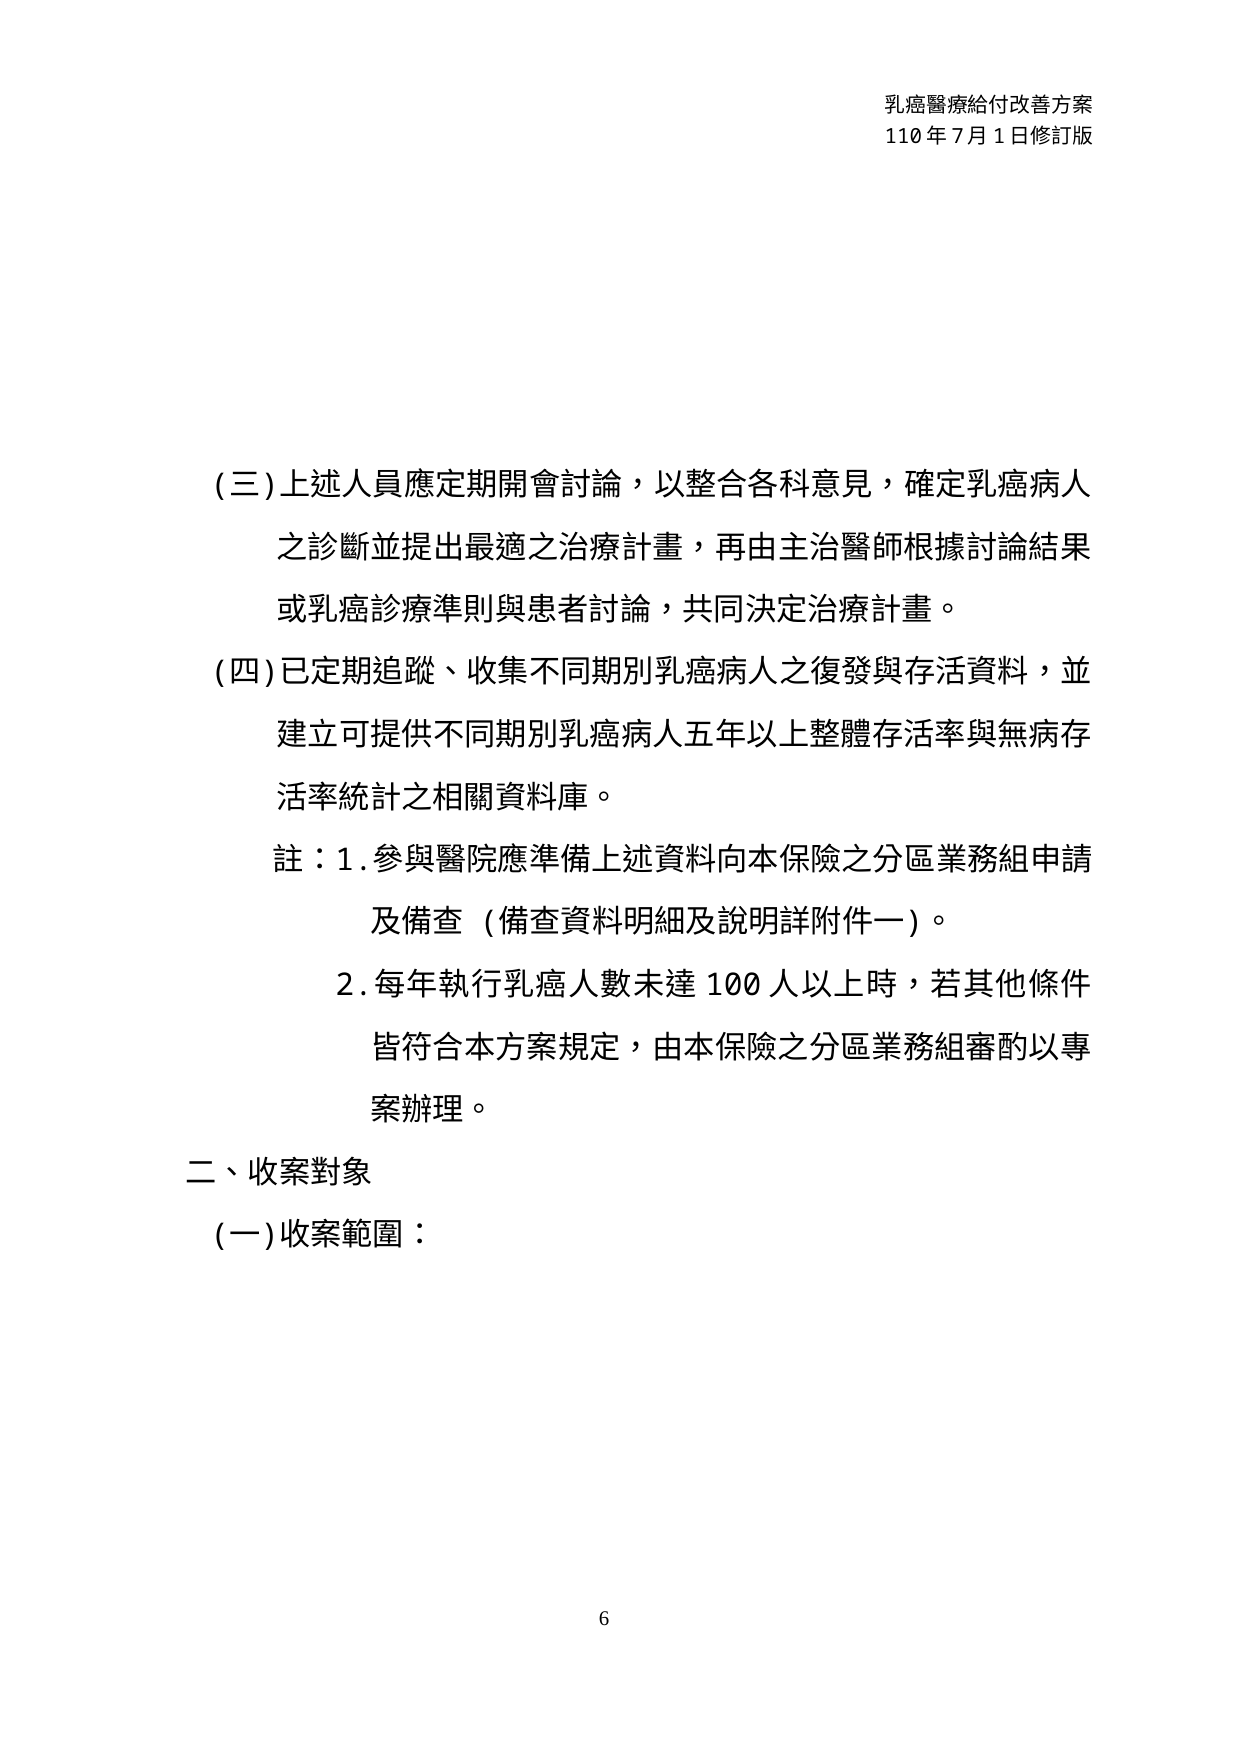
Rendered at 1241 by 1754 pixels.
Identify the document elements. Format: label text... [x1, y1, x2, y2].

text (一)收案範圍： [210, 1190, 1092, 1253]
text 2.每年執行乳癌人數未達100人以上時，若其他條件皆符合本方案規定，由本保險之分區業務組審酌以專案辦理。 [335, 940, 1092, 1128]
text (四)已定期追蹤、收集不同期別乳癌病人之復發與存活資料，並建立可提供不同期別乳癌病人五年以上整體存活率與無病存活率統計之相關資料庫。 [210, 628, 1092, 815]
text 註：1.參與醫院應準備上述資料向本保險之分區業務組申請及備查 (備查資料明細及說明詳附件一)。 [273, 815, 1092, 940]
text (三)上述人員應定期開會討論，以整合各科意見，確定乳癌病人之診斷並提出最適之治療計畫，再由主治醫師根據討論結果或乳癌診療準則與患者討論，共同決定治療計畫。 [210, 440, 1092, 628]
text 二、收案對象 [185, 1128, 1092, 1190]
